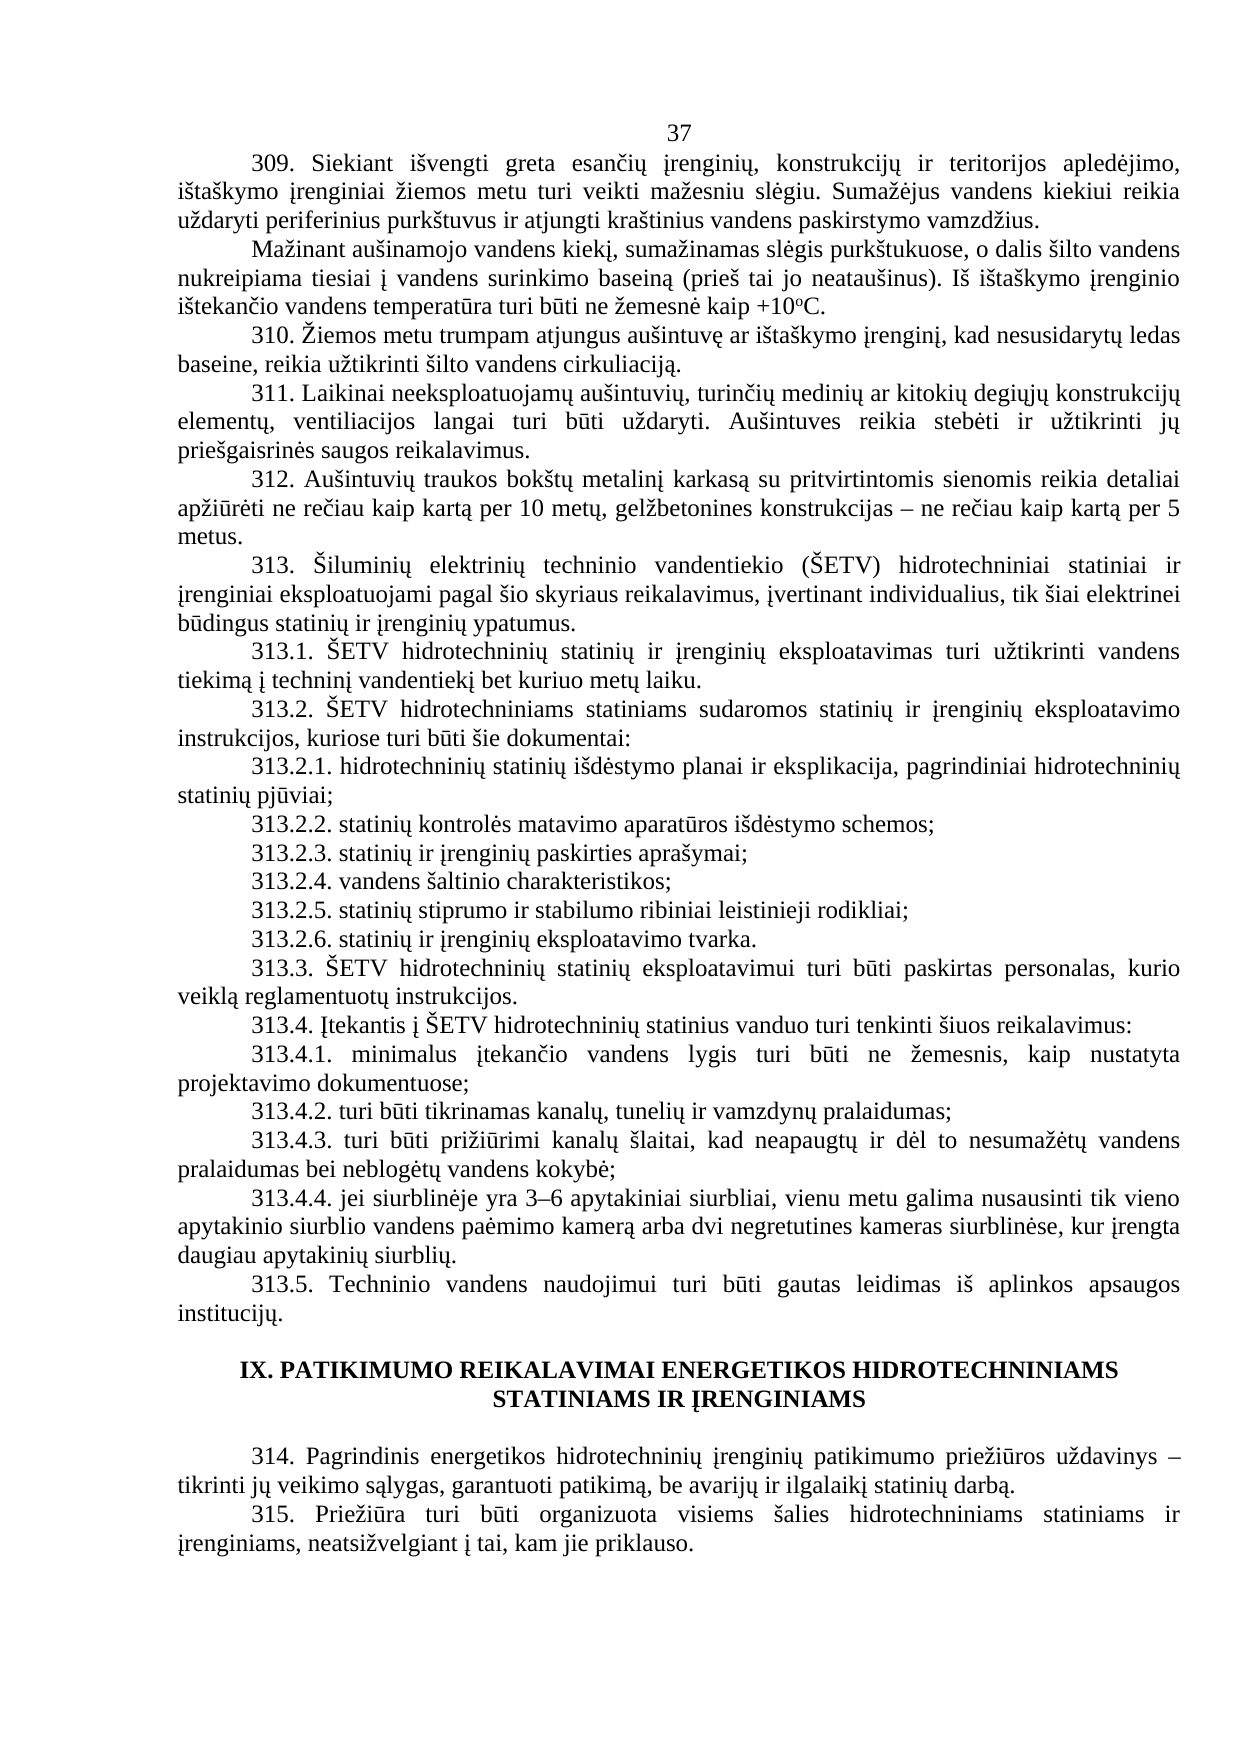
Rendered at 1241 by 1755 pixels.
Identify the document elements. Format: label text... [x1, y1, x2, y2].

text 312. Aušintuvių traukos bokštų metalinį karkasą su pritvirtintomis sienomis reikia detaliai apžiūrėti ne rečiau kaip kartą per 10 metų, gelžbetonines konstrukcijas – ne rečiau kaip kartą per 5 metus. [177, 464, 1181, 550]
text 313.5. Techninio vandens naudojimui turi būti gautas leidimas iš aplinkos apsaugos institucijų. [177, 1269, 1181, 1326]
text 313.2.3. statinių ir įrenginių paskirties aprašymai; [177, 838, 1181, 866]
text IX. PATIKIMUMO REIKALAVIMAI ENERGETIKOS HIDROTECHNINIAMS STATINIAMS IR ĮRENGINIAMS [177, 1355, 1181, 1413]
text 313.4.3. turi būti prižiūrimi kanalų šlaitai, kad neapaugtų ir dėl to nesumažėtų vandens pralaidumas bei neblogėtų vandens kokybė; [177, 1125, 1181, 1183]
text 313.2.6. statinių ir įrenginių eksploatavimo tvarka. [177, 924, 1181, 953]
text Mažinant aušinamojo vandens kiekį, sumažinamas slėgis purkštukuose, o dalis šilto vandens nukreipiama tiesiai į vandens surinkimo baseiną (prieš tai jo neataušinus). Iš ištaškymo įrenginio ištekančio vandens temperatūra turi būti ne žemesnė kaip +10oC. [177, 234, 1181, 320]
text 313.4.4. jei siurblinėje yra 3–6 apytakiniai siurbliai, vienu metu galima nusausinti tik vieno apytakinio siurblio vandens paėmimo kamerą arba dvi negretutines kameras siurblinėse, kur įrengta daugiau apytakinių siurblių. [177, 1183, 1181, 1269]
text 310. Žiemos metu trumpam atjungus aušintuvę ar ištaškymo įrenginį, kad nesusidarytų ledas baseine, reikia užtikrinti šilto vandens cirkuliaciją. [177, 320, 1181, 378]
text 313.1. ŠETV hidrotechninių statinių ir įrenginių eksploatavimas turi užtikrinti vandens tiekimą į techninį vandentiekį bet kuriuo metų laiku. [177, 636, 1181, 694]
text 311. Laikinai neeksploatuojamų aušintuvių, turinčių medinių ar kitokių degiųjų konstrukcijų elementų, ventiliacijos langai turi būti uždaryti. Aušintuves reikia stebėti ir užtikrinti jų priešgaisrinės saugos reikalavimus. [177, 378, 1181, 464]
text 314. Pagrindinis energetikos hidrotechninių įrenginių patikimumo priežiūros uždavinys – tikrinti jų veikimo sąlygas, garantuoti patikimą, be avarijų ir ilgalaikį statinių darbą. [177, 1441, 1181, 1499]
text 313.2. ŠETV hidrotechniniams statiniams sudaromos statinių ir įrenginių eksploatavimo instrukcijos, kuriose turi būti šie dokumentai: [177, 694, 1181, 751]
text 313.2.2. statinių kontrolės matavimo aparatūros išdėstymo schemos; [177, 809, 1181, 838]
text 313.2.1. hidrotechninių statinių išdėstymo planai ir eksplikacija, pagrindiniai hidrotechninių statinių pjūviai; [177, 751, 1181, 809]
text 313.4.1. minimalus įtekančio vandens lygis turi būti ne žemesnis, kaip nustatyta projektavimo dokumentuose; [177, 1039, 1181, 1096]
text 313.2.4. vandens šaltinio charakteristikos; [177, 866, 1181, 895]
text 313.4.2. turi būti tikrinamas kanalų, tunelių ir vamzdynų pralaidumas; [177, 1096, 1181, 1125]
text 313.2.5. statinių stiprumo ir stabilumo ribiniai leistinieji rodikliai; [177, 895, 1181, 924]
text 313.4. Įtekantis į ŠETV hidrotechninių statinius vanduo turi tenkinti šiuos reikalavimus: [177, 1010, 1181, 1039]
text 313. Šiluminių elektrinių techninio vandentiekio (ŠETV) hidrotechniniai statiniai ir įrenginiai eksploatuojami pagal šio skyriaus reikalavimus, įvertinant individualius, tik šiai elektrinei būdingus statinių ir įrenginių ypatumus. [177, 550, 1181, 636]
text 313.3. ŠETV hidrotechninių statinių eksploatavimui turi būti paskirtas personalas, kurio veiklą reglamentuotų instrukcijos. [177, 953, 1181, 1010]
text 309. Siekiant išvengti greta esančių įrenginių, konstrukcijų ir teritorijos apledėjimo, ištaškymo įrenginiai žiemos metu turi veikti mažesniu slėgiu. Sumažėjus vandens kiekiui reikia uždaryti periferinius purkštuvus ir atjungti kraštinius vandens paskirstymo vamzdžius. [177, 148, 1181, 234]
text 315. Priežiūra turi būti organizuota visiems šalies hidrotechniniams statiniams ir įrenginiams, neatsižvelgiant į tai, kam jie priklauso. [177, 1499, 1181, 1556]
